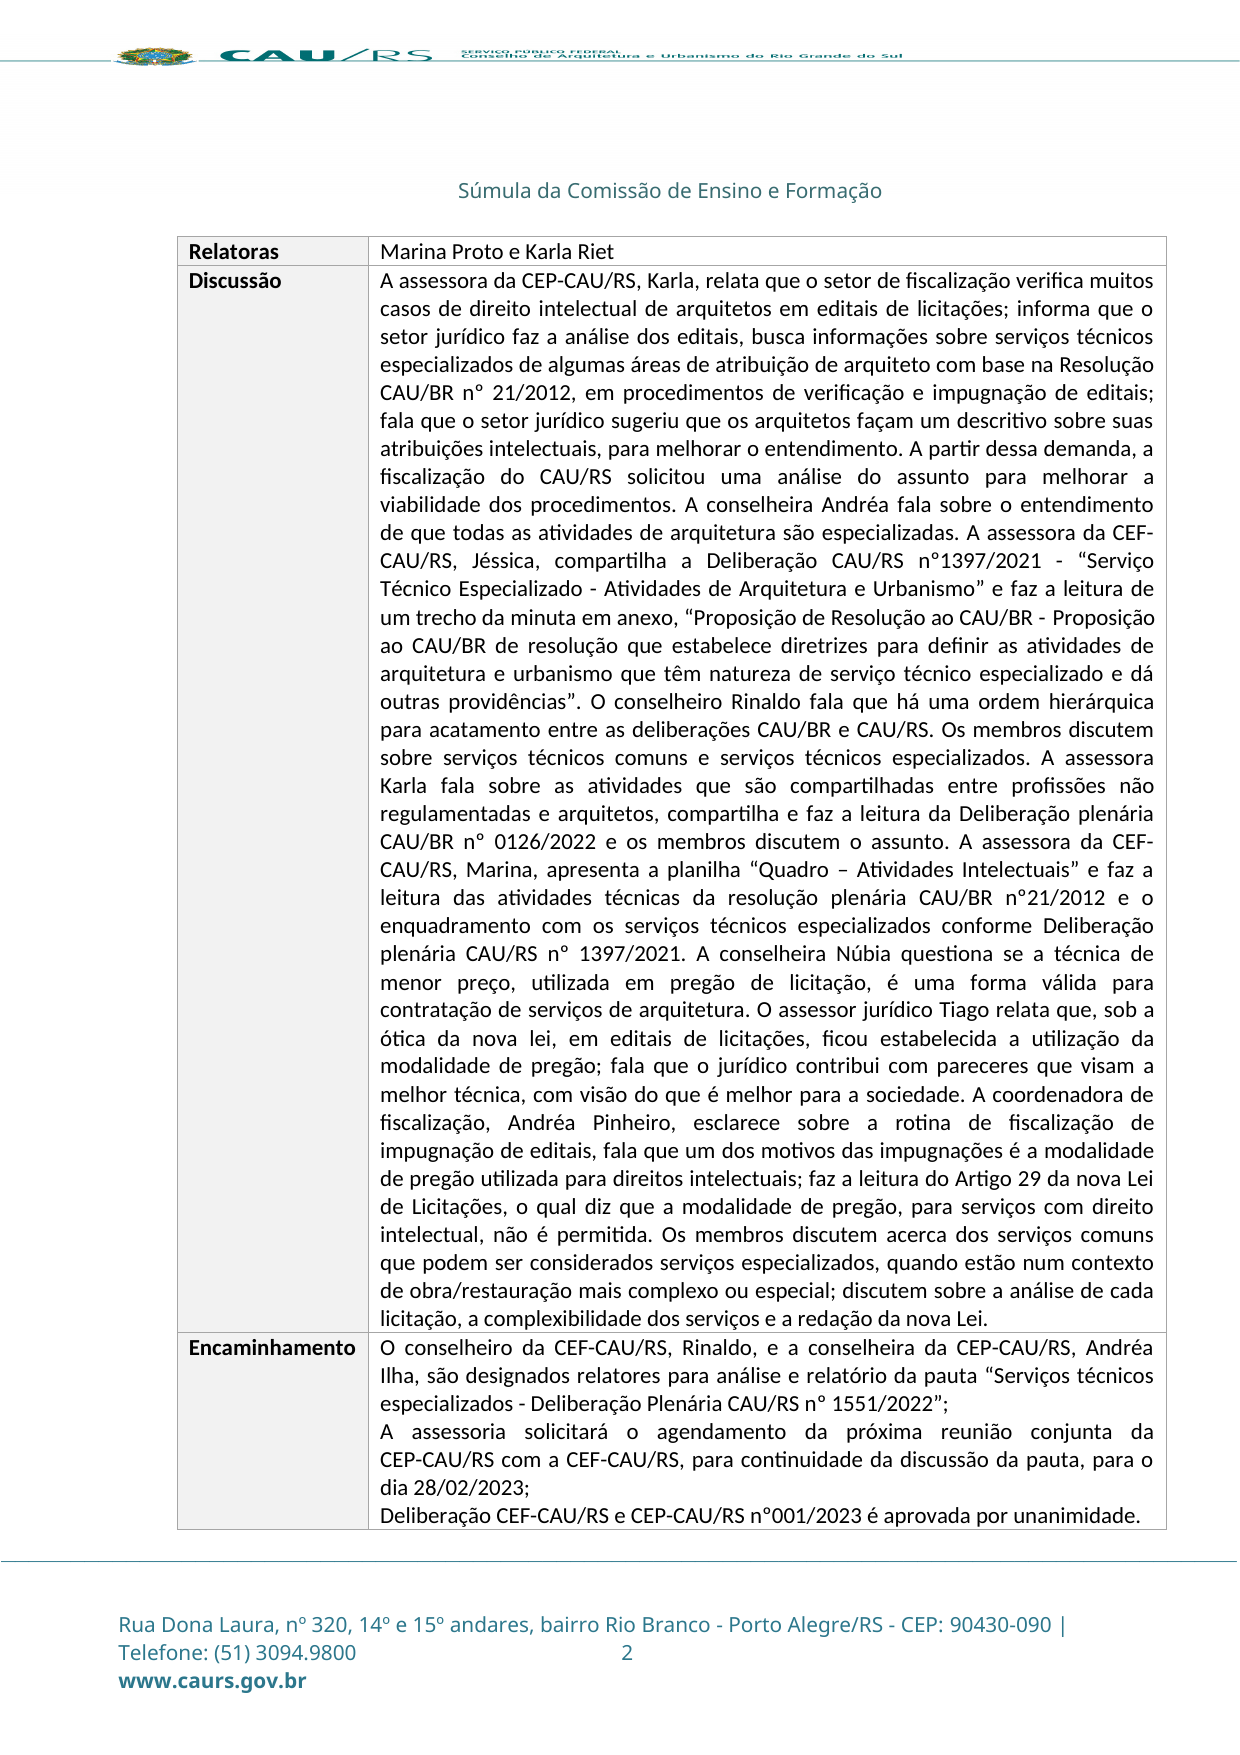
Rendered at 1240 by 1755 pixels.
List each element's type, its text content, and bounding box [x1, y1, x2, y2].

table_cell Discussão [178, 266, 368, 1332]
table_cell Marina Proto e Karla Riet [369, 237, 1166, 265]
table_cell A assessora da CEP-CAU/RS, Karla, relata que o setor de fiscalização verifica muitos casos de direito intelectual de arquitetos em editais de licitações; informa que o setor jurídico faz a análise dos editais, busca informações sobre serviços técnicos especializados de algumas áreas de atribuição de arquiteto com base na Resolução CAU/BR nº 21/2012, em procedimentos de verificação e impugnação de editais; fala que o setor jurídico sugeriu que os arquitetos façam um descritivo sobre suas atribuições intelectuais, para melhorar o entendimento. A partir dessa demanda, a fiscalização do CAU/RS solicitou uma análise do assunto para melhorar a viabilidade dos procedimentos. A conselheira Andréa fala sobre o entendimento de que todas as atividades de arquitetura são especializadas. A assessora da CEF-CAU/RS, Jéssica, compartilha a Deliberação CAU/RS nº1397/2021 - “Serviço Técnico Especializado - Atividades de Arquitetura e Urbanismo” e faz a leitura de um trecho da minuta em anexo, “Proposição de Resolução ao CAU/BR - Proposição ao CAU/BR de resolução que estabelece diretrizes para definir as atividades de arquitetura e urbanismo que têm natureza de serviço técnico especializado e dá outras providências”. O conselheiro Rinaldo fala que há uma ordem hierárquica para acatamento entre as deliberações CAU/BR e CAU/RS. Os membros discutem sobre serviços técnicos comuns e serviços técnicos especializados. A assessora Karla fala sobre as atividades que são compartilhadas entre profissões não regulamentadas e arquitetos, compartilha e faz a leitura da Deliberação plenária CAU/BR nº 0126/2022 e os membros discutem o assunto. A assessora da CEF-CAU/RS, Marina, apresenta a planilha “Quadro – Atividades Intelectuais” e faz a leitura das atividades técnicas da resolução plenária CAU/BR nº21/2012 e o enquadramento com os serviços técnicos especializados conforme Deliberação plenária CAU/RS nº 1397/2021. A conselheira Núbia questiona se a técnica de menor preço, utilizada em pregão de licitação, é uma forma válida para contratação de serviços de arquitetura. O assessor jurídico Tiago relata que, sob a ótica da nova lei, em editais de licitações, ficou estabelecida a utilização da modalidade de pregão; fala que o jurídico contribui com pareceres que visam a melhor técnica, com visão do que é melhor para a sociedade. A coordenadora de fiscalização, Andréa Pinheiro, esclarece sobre a rotina de fiscalização de impugnação de editais, fala que um dos motivos das impugnações é a modalidade de pregão utilizada para direitos intelectuais; faz a leitura do Artigo 29 da nova Lei de Licitações, o qual diz que a modalidade de pregão, para serviços com direito intelectual, não é permitida. Os membros discutem acerca dos serviços comuns que podem ser considerados serviços especializados, quando estão num contexto de obra/restauração mais complexo ou especial; discutem sobre a análise de cada licitação, a complexibilidade dos serviços e a redação da nova Lei. [369, 266, 1166, 1332]
table_cell Encaminhamento [178, 1333, 368, 1529]
table_cell Relatoras [178, 237, 368, 265]
table_cell O conselheiro da CEF-CAU/RS, Rinaldo, e a conselheira da CEP-CAU/RS, Andréa Ilha, são designados relatores para análise e relatório da pauta “Serviços técnicos especializados - Deliberação Plenária CAU/RS nº 1551/2022”; A assessoria solicitará o agendamento da próxima reunião conjunta da CEP-CAU/RS com a CEF-CAU/RS, para continuidade da discussão da pauta, para o dia 28/02/2023; Deliberação CEF-CAU/RS e CEP-CAU/RS nº001/2023 é aprovada por unanimidade. [369, 1333, 1166, 1529]
